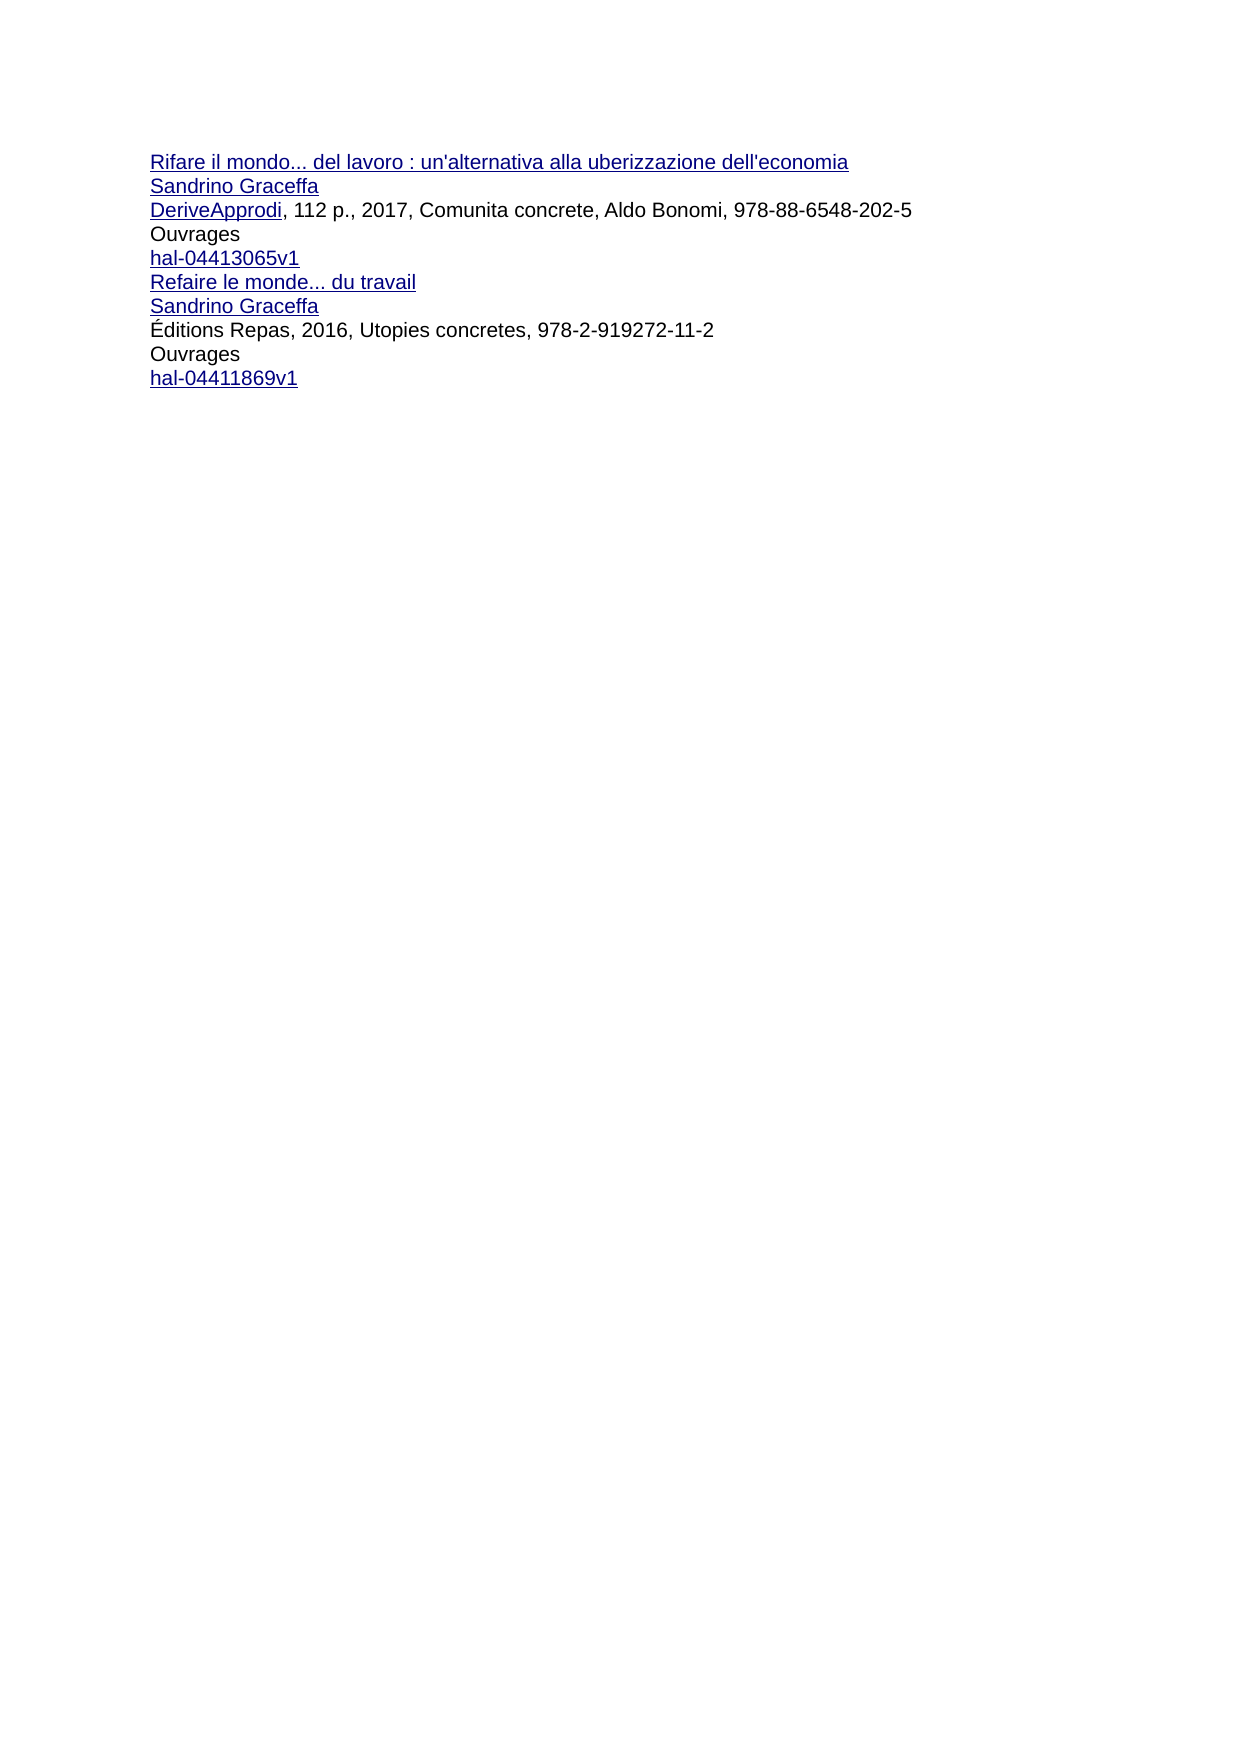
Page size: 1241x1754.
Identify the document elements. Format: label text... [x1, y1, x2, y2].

table_cell Refaire le monde... du travail Sandrino Graceffa Éditions Repas, 2016, Utopies concretes, 978-2-919272-11-2 Ouvrages hal-04411869v1 [150, 270, 1090, 389]
table_header Rifare il mondo... del lavoro : un'alternativa alla uberizzazione dell'economia Sandrino Graceffa DeriveApprodi, 112 p., 2017, Comunita concrete, Aldo Bonomi, 978-88-6548-202-5 Ouvrages hal-04413065v1 [150, 150, 1090, 270]
